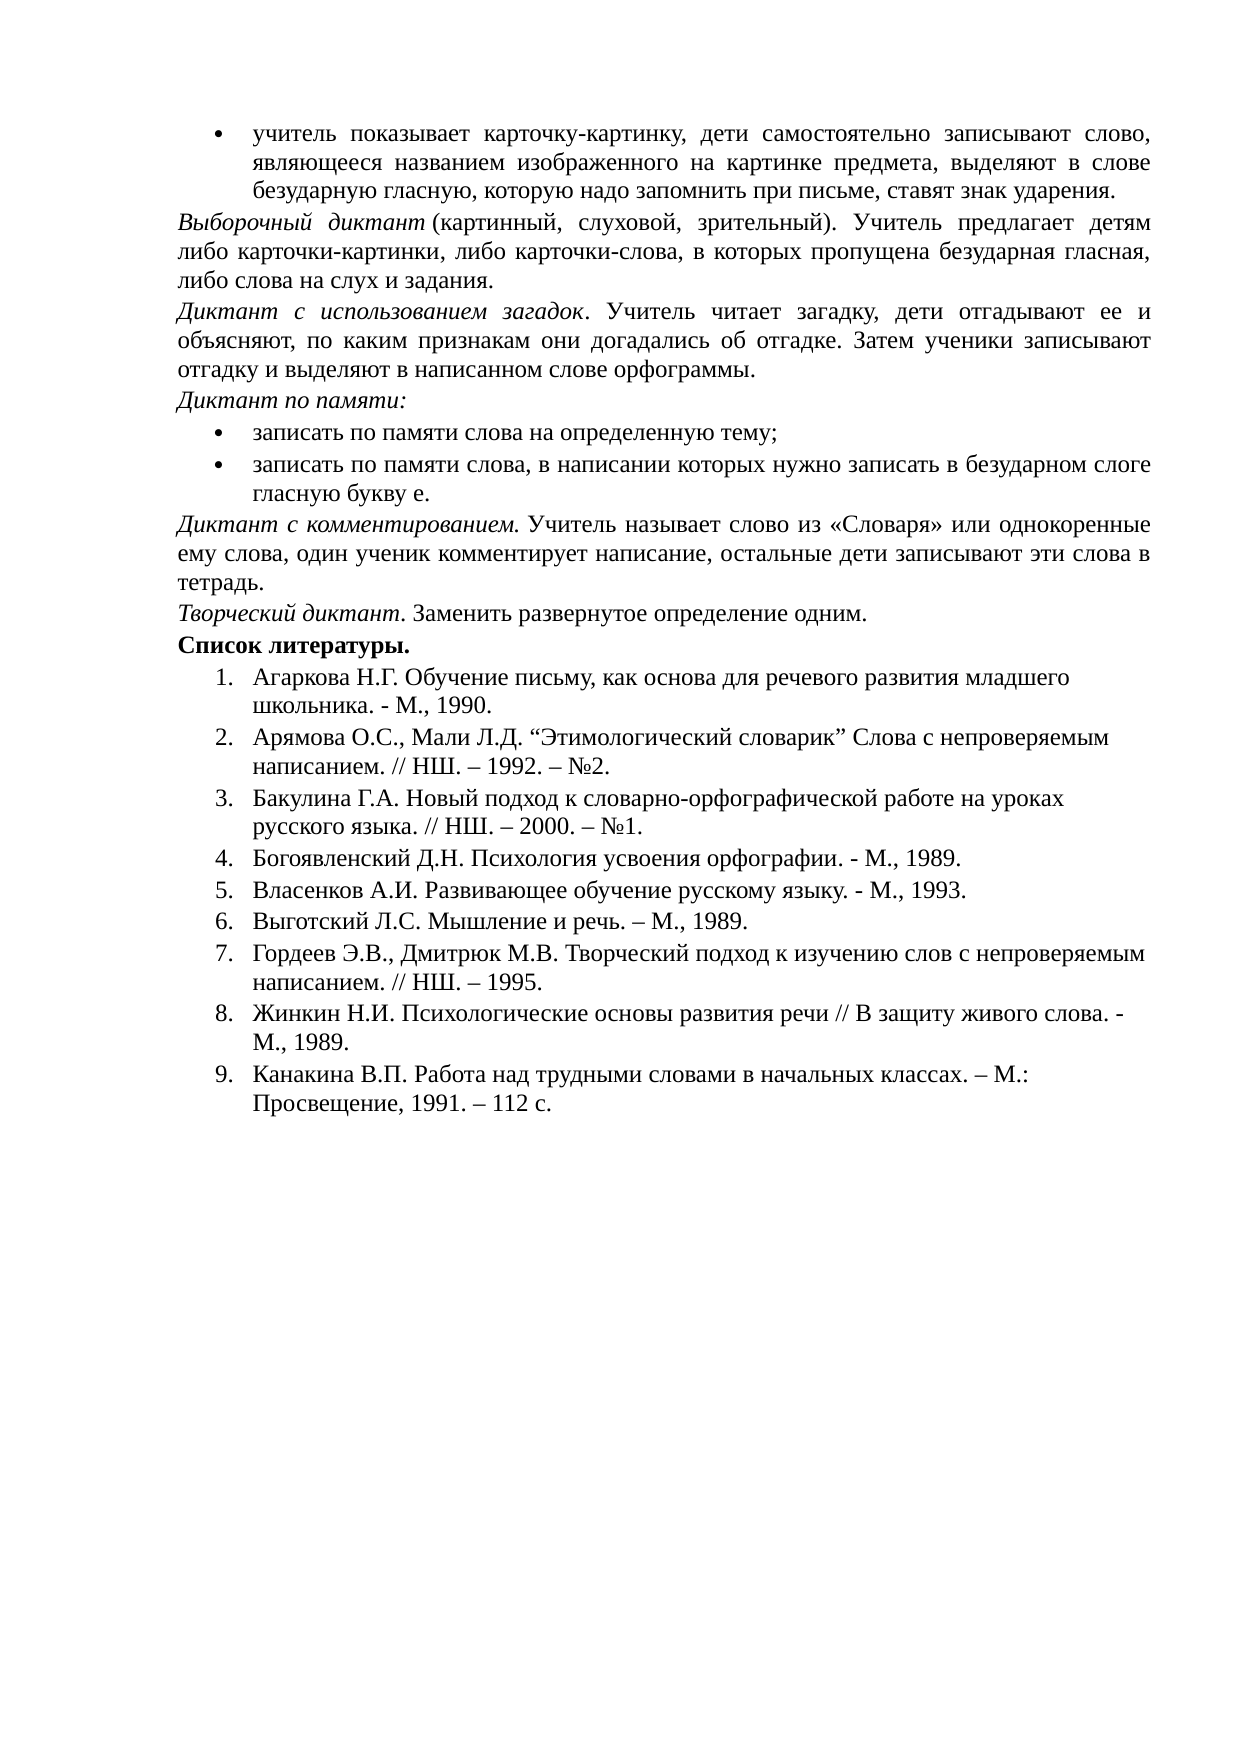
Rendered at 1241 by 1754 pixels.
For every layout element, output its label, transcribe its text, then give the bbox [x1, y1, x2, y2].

list Бакулина Г.А. Новый подход к словарно-орфографической работе на уроках русского языка. // НШ. – 2000. – №1. [215, 783, 1152, 840]
list записать по памяти слова, в написании которых нужно записать в безударном слоге гласную букву е. [215, 449, 1152, 506]
list записать по памяти слова на определенную тему; [215, 417, 1152, 446]
text Выборочный диктант (картинный, слуховой, зрительный). Учитель предлагает детям либо карточки-картинки, либо карточки-слова, в которых пропущена безударная гласная, либо слова на слух и задания. [177, 207, 1152, 293]
list Власенков А.И. Развивающее обучение русскому языку. - М., 1993. [215, 875, 1152, 903]
list Богоявленский Д.Н. Психология усвоения орфографии. - М., 1989. [215, 843, 1152, 872]
text Список литературы. [177, 630, 1152, 659]
list Агаркова Н.Г. Обучение письму, как основа для речевого развития младшего школьника. - М., 1990. [215, 662, 1152, 719]
text Творческий диктант. Заменить развернутое определение одним. [177, 598, 1152, 627]
list учитель показывает карточку-картинку, дети самостоятельно записывают слово, являющееся названием изображенного на картинке предмета, выделяют в слове безударную гласную, которую надо запомнить при письме, ставят знак ударения. [215, 118, 1152, 204]
text Диктант с комментированием. Учитель называет слово из «Словаря» или однокоренные ему слова, один ученик комментирует написание, остальные дети записывают эти слова в тетрадь. [177, 509, 1152, 596]
list Выготский Л.С. Мышление и речь. – М., 1989. [215, 906, 1152, 935]
list Гордеев Э.В., Дмитрюк М.В. Творческий подход к изучению слов с непроверяемым написанием. // НШ. – 1995. [215, 938, 1152, 996]
list Арямова О.С., Мали Л.Д. “Этимологический словарик” Слова с непроверяемым написанием. // НШ. – 1992. – №2. [215, 722, 1152, 780]
text Диктант с использованием загадок. Учитель читает загадку, дети отгадывают ее и объясняют, по каким признакам они догадались об отгадке. Затем ученики записывают отгадку и выделяют в написанном слове орфограммы. [177, 296, 1152, 383]
text Диктант по памяти: [177, 386, 1152, 414]
list Жинкин Н.И. Психологические основы развития речи // В защиту живого слова. - М., 1989. [215, 998, 1152, 1056]
list Канакина В.П. Работа над трудными словами в начальных классах. – М.: Просвещение, 1991. – 112 с. [215, 1059, 1152, 1116]
